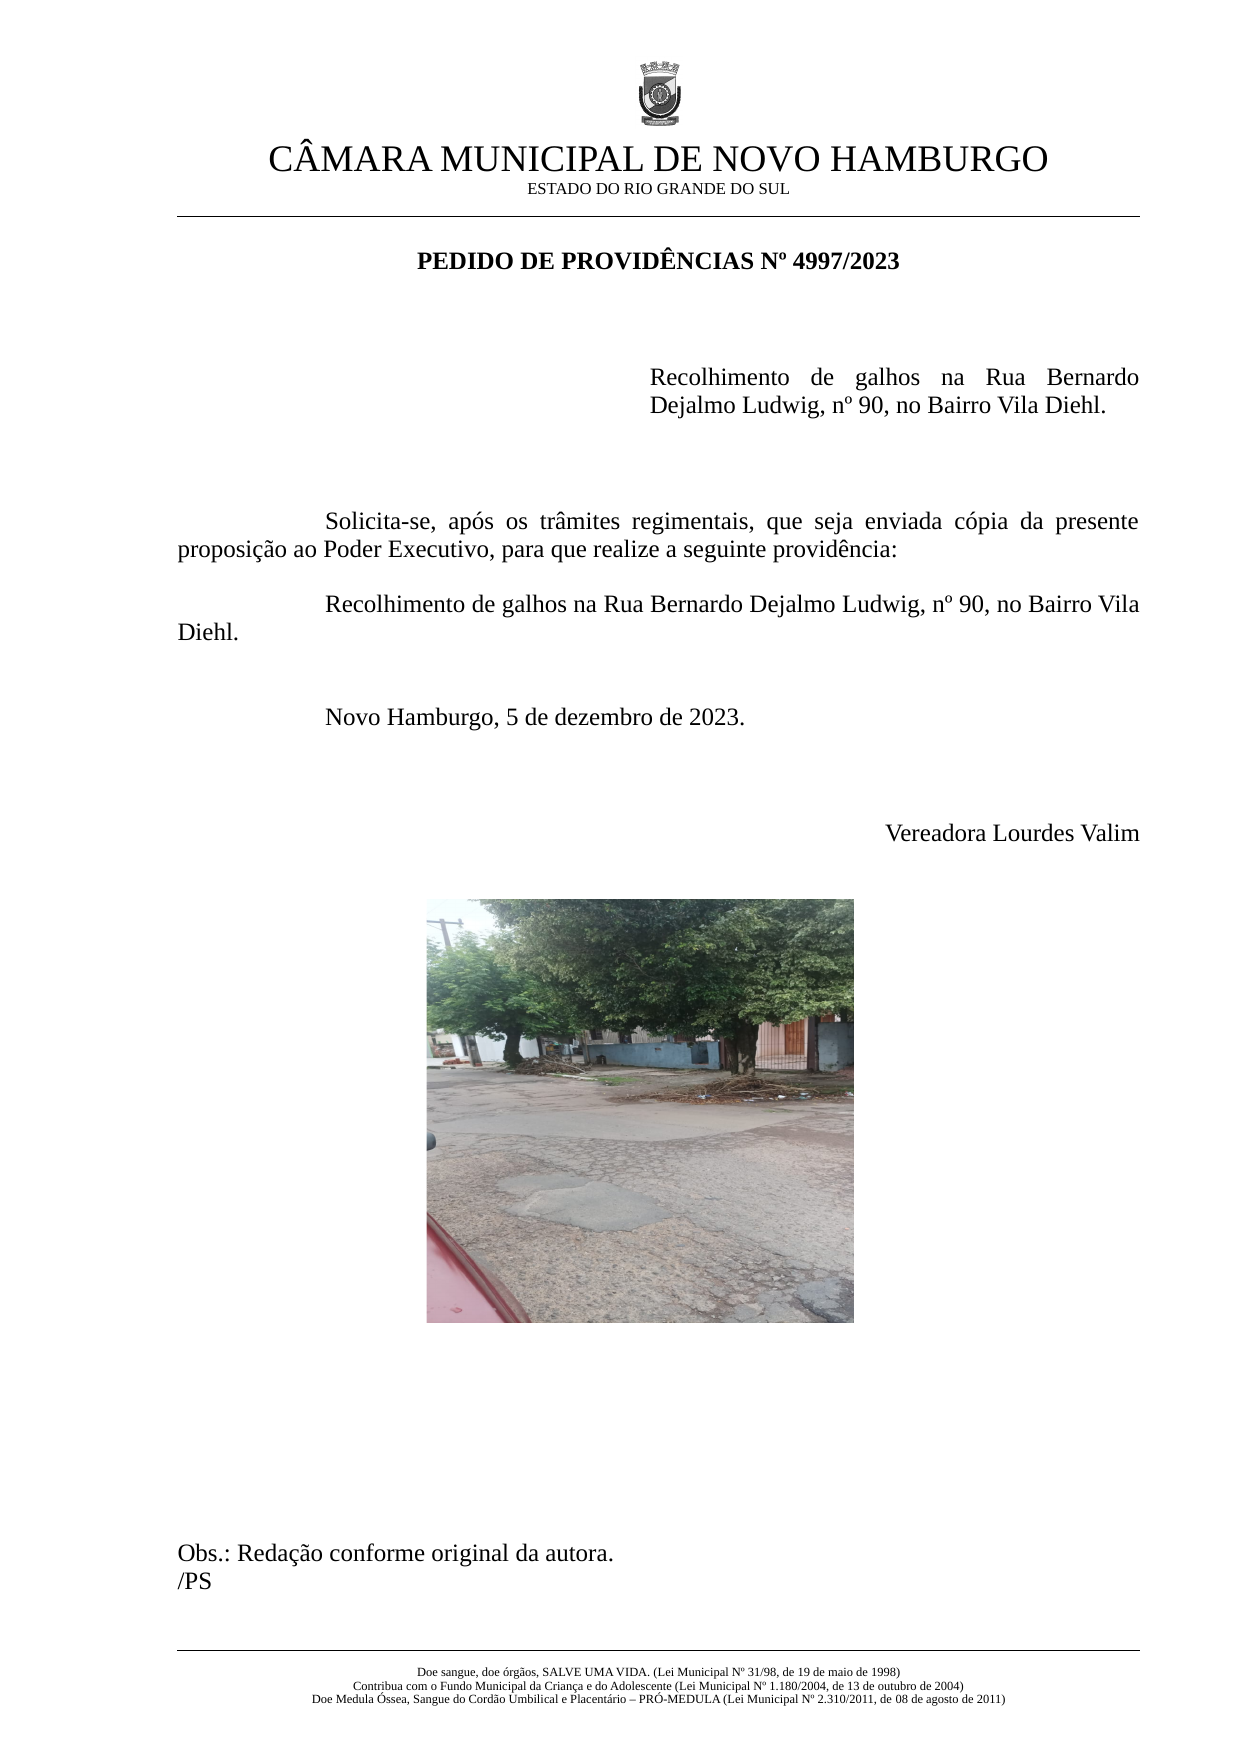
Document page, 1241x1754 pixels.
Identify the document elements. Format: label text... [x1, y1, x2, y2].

list Recolhimento de galhos na Rua Bernardo Dejalmo Ludwig, nº 90, no Bairro Vila Diehl. [177, 590, 1140, 646]
text PEDIDO DE PROVIDÊNCIAS Nº 4997/2023 [177, 247, 1140, 274]
picture [426, 899, 854, 1323]
text Vereadora Lourdes Valim [649, 819, 1140, 847]
text Solicita-se, após os trâmites regimentais, que seja enviada cópia da presente proposição ao Poder Executivo, para que realize a seguinte providência: [177, 507, 1140, 562]
text Novo Hamburgo, 5 de dezembro de 2023. [177, 703, 1140, 730]
text /PS [177, 1567, 1140, 1595]
text Obs.: Redação conforme original da autora. [177, 1539, 1140, 1567]
list Recolhimento de galhos na Rua Bernardo Dejalmo Ludwig, nº 90, no Bairro Vila Diehl. [649, 363, 1140, 418]
